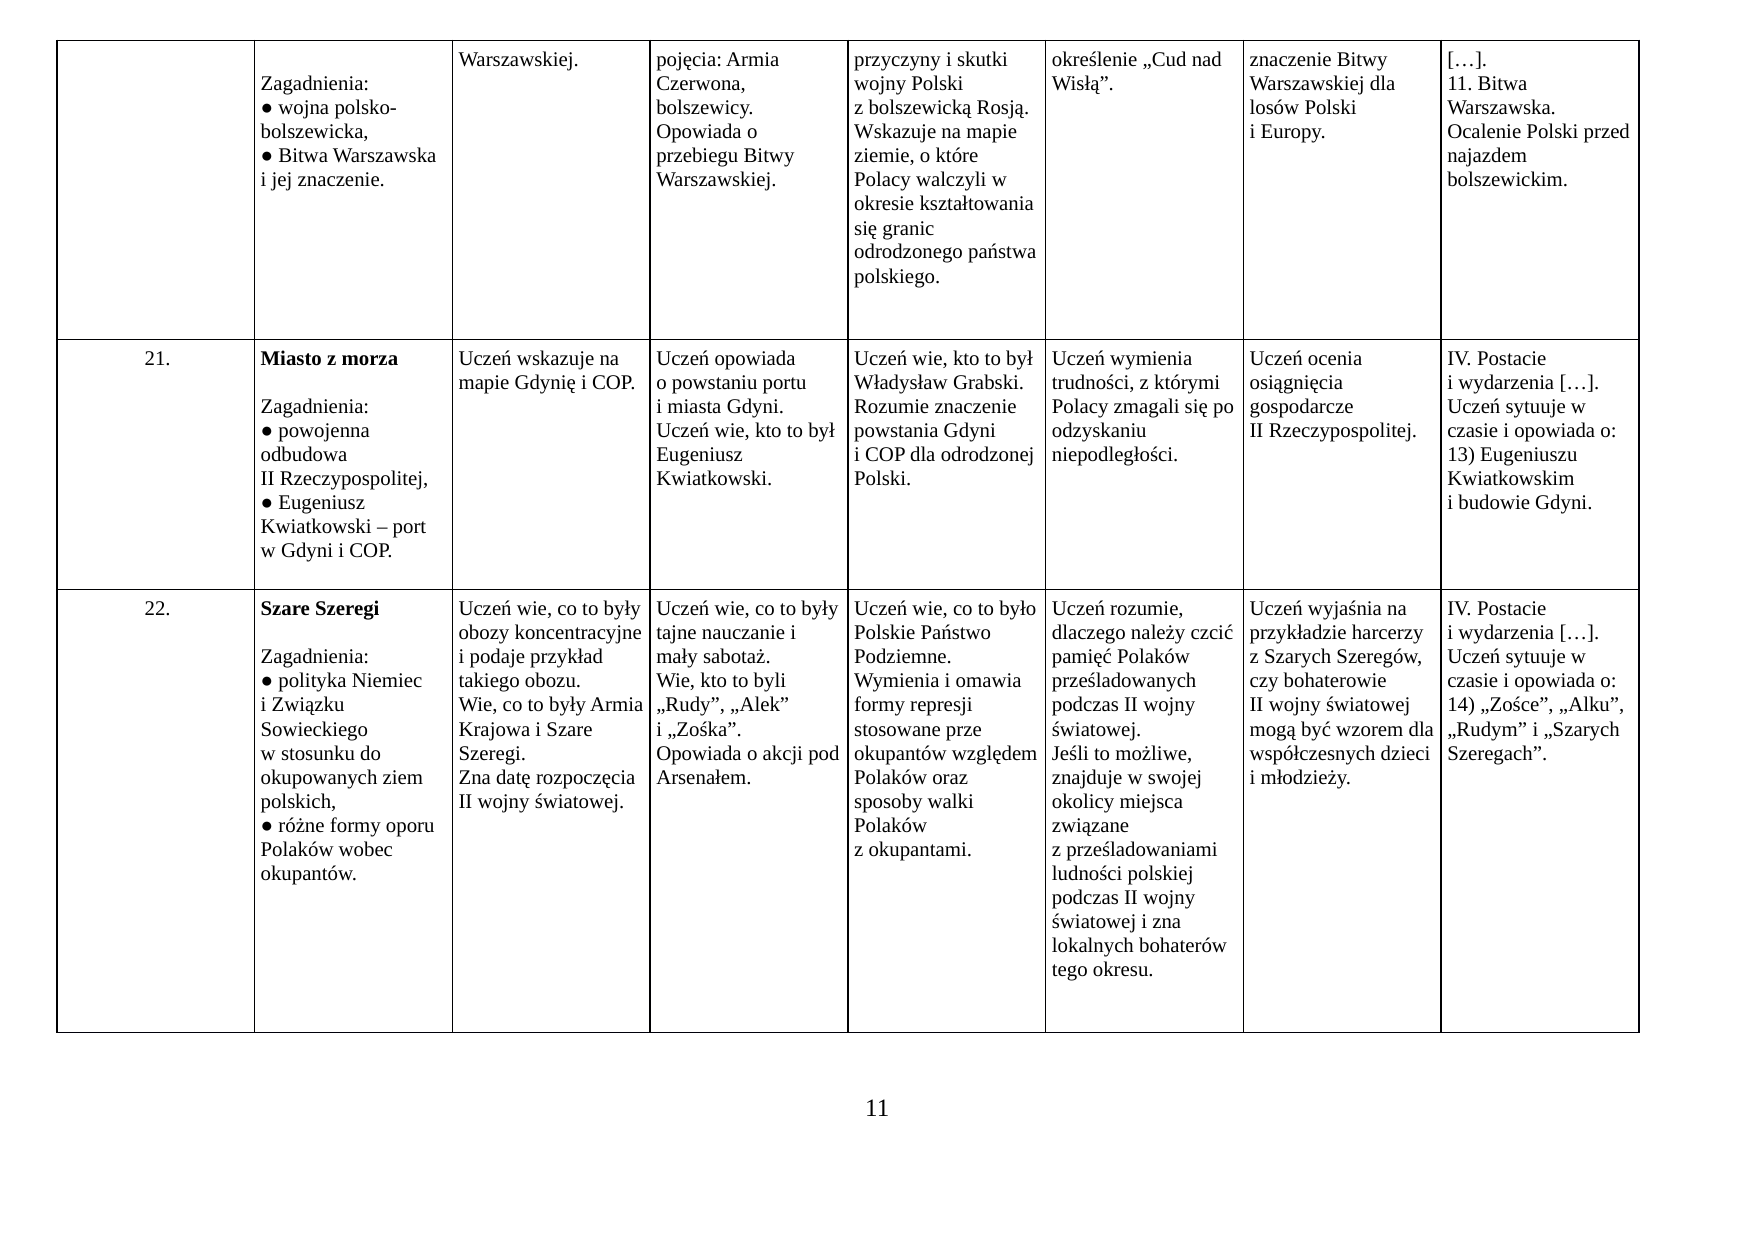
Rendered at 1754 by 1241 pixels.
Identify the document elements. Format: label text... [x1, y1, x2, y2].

table_cell 22. [58, 590, 254, 1032]
table_cell IV. Postacie i wydarzenia […]. Uczeń sytuuje w czasie i opowiada o: 14) „Zośce”, „Alku”, „Rudym” i „Szarych Szeregach”. [1442, 590, 1638, 1032]
table_cell Uczeń wie, co to były obozy koncentracyjne i podaje przykład takiego obozu. Wie, co to były Armia Krajowa i Szare Szeregi. Zna datę rozpoczęcia II wojny światowej. [453, 590, 649, 1032]
table_cell […]. 11. Bitwa Warszawska. Ocalenie Polski przed najazdem bolszewickim. [1442, 41, 1638, 339]
table_cell Uczeń wie, kto to był Władysław Grabski. Rozumie znaczenie powstania Gdyni i COP dla odrodzonej Polski. [849, 340, 1045, 589]
table_cell 21. [58, 340, 254, 589]
table_cell określenie „Cud nad Wisłą”. [1046, 41, 1243, 339]
table_cell Uczeń wie, co to było Polskie Państwo Podziemne. Wymienia i omawia formy represji stosowane prze okupantów względem Polaków oraz sposoby walki Polaków z okupantami. [849, 590, 1045, 1032]
table_cell [58, 41, 254, 339]
table_cell Uczeń wyjaśnia na przykładzie harcerzy z Szarych Szeregów, czy bohaterowie II wojny światowej mogą być wzorem dla współczesnych dzieci i młodzieży. [1244, 590, 1440, 1032]
table_cell Uczeń ocenia osiągnięcia gospodarcze II Rzeczypospolitej. [1244, 340, 1440, 589]
table_cell Uczeń wskazuje na mapie Gdynię i COP. [453, 340, 649, 589]
table_cell Uczeń opowiada o powstaniu portu i miasta Gdyni. Uczeń wie, kto to był Eugeniusz Kwiatkowski. [651, 340, 847, 589]
table_cell Szare Szeregi Zagadnienia: ● polityka Niemiec i Związku Sowieckiego w stosunku do okupowanych ziem polskich, ● różne formy oporu Polaków wobec okupantów. [255, 590, 452, 1032]
table_cell Uczeń rozumie, dlaczego należy czcić pamięć Polaków prześladowanych podczas II wojny światowej. Jeśli to możliwe, znajduje w swojej okolicy miejsca związane z prześladowaniami ludności polskiej podczas II wojny światowej i zna lokalnych bohaterów tego okresu. [1046, 590, 1243, 1032]
table_cell IV. Postacie i wydarzenia […]. Uczeń sytuuje w czasie i opowiada o: 13) Eugeniuszu Kwiatkowskim i budowie Gdyni. [1442, 340, 1638, 589]
table_cell Uczeń wymienia trudności, z którymi Polacy zmagali się po odzyskaniu niepodległości. [1046, 340, 1243, 589]
table_cell znaczenie Bitwy Warszawskiej dla losów Polski i Europy. [1244, 41, 1440, 339]
table_cell pojęcia: Armia Czerwona, bolszewicy. Opowiada o przebiegu Bitwy Warszawskiej. [651, 41, 847, 339]
table_cell Warszawskiej. [453, 41, 649, 339]
table_cell Uczeń wie, co to były tajne nauczanie i mały sabotaż. Wie, kto to byli „Rudy”, „Alek” i „Zośka”. Opowiada o akcji pod Arsenałem. [651, 590, 847, 1032]
table_cell Miasto z morza Zagadnienia: ● powojenna odbudowa II Rzeczypospolitej, ● Eugeniusz Kwiatkowski – port w Gdyni i COP. [255, 340, 452, 589]
table_cell przyczyny i skutki wojny Polski z bolszewicką Rosją. Wskazuje na mapie ziemie, o które Polacy walczyli w okresie kształtowania się granic odrodzonego państwa polskiego. [849, 41, 1045, 339]
table_cell Zagadnienia: ● wojna polsko-bolszewicka, ● Bitwa Warszawska i jej znaczenie. [255, 41, 452, 339]
